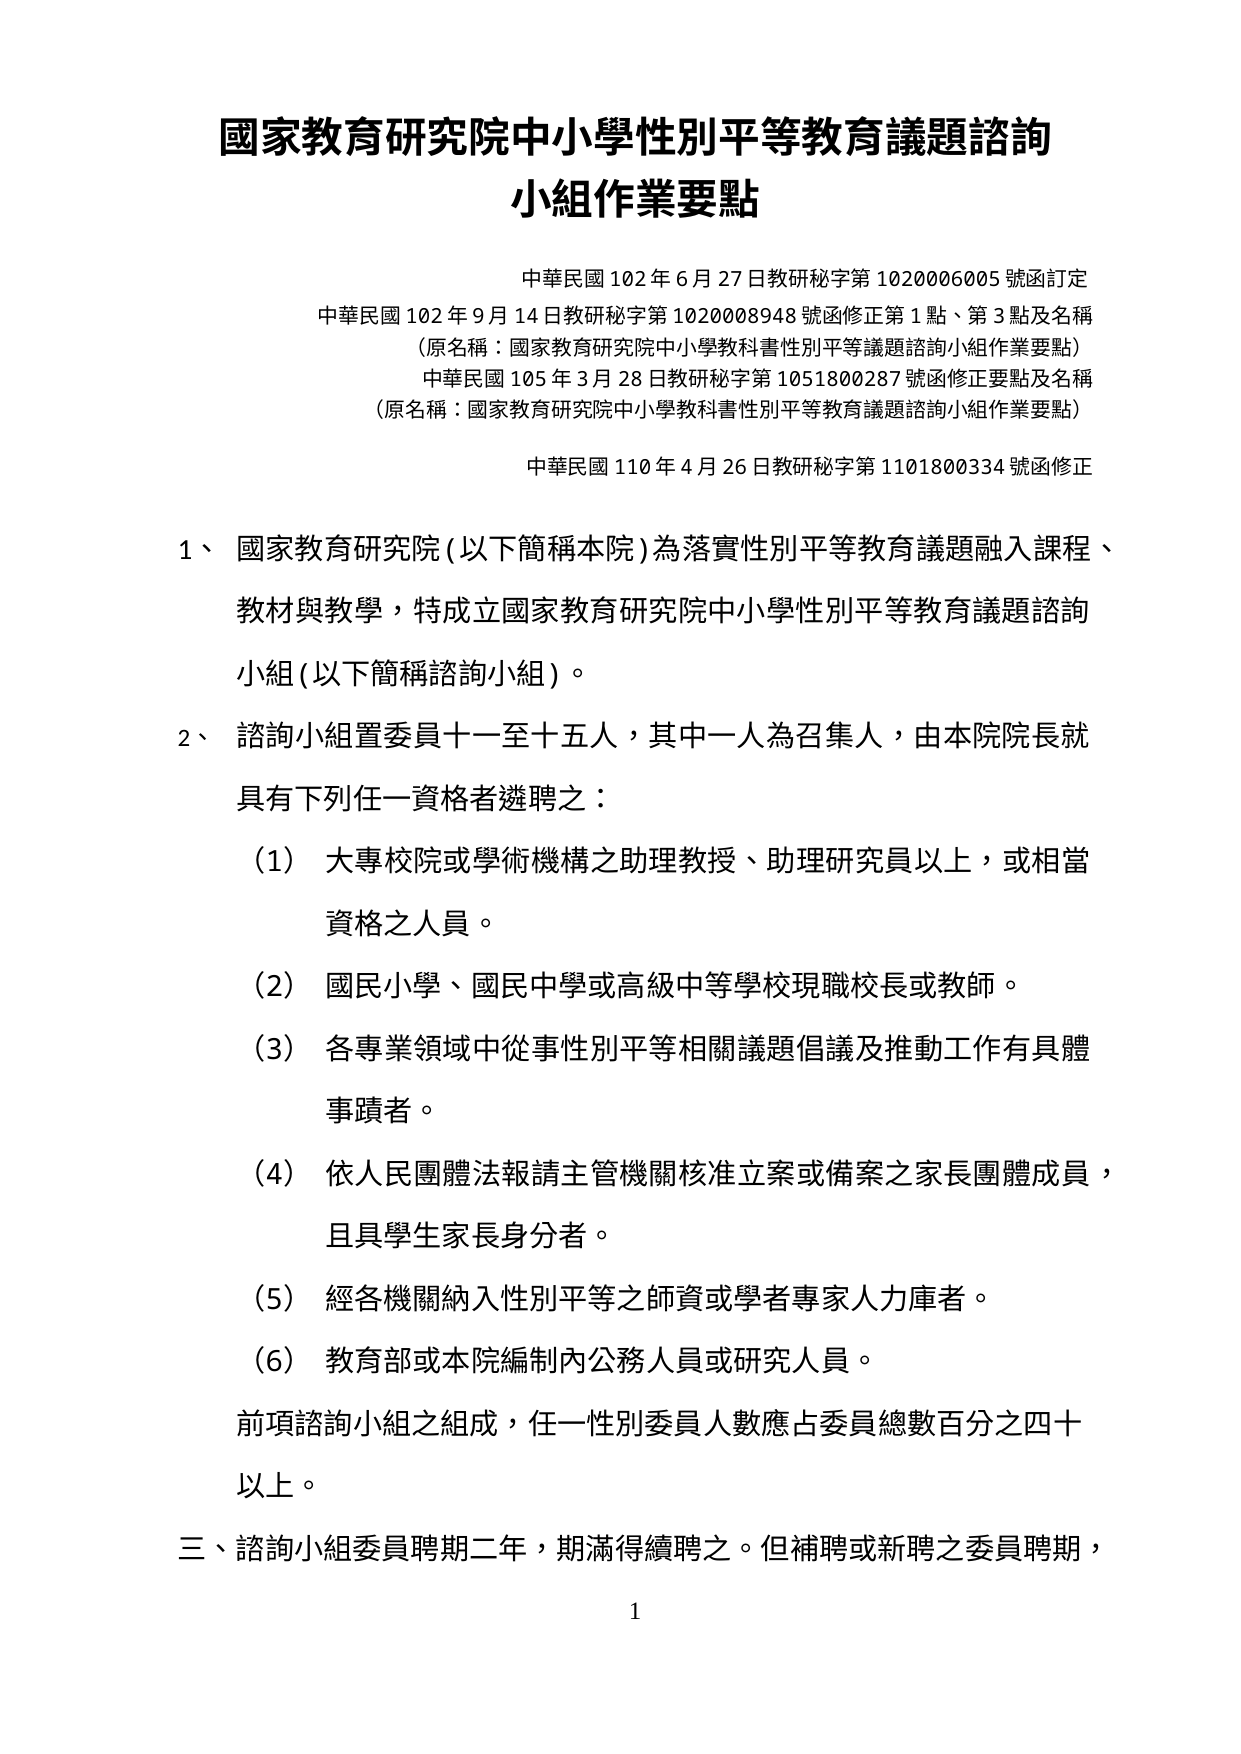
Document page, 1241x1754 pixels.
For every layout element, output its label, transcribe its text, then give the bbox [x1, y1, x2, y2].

list 教育部或本院編制內公務人員或研究人員。 [236, 1317, 1092, 1380]
text 中華民國102年6月27日教研秘字第1020006005號函訂定 [177, 236, 1088, 299]
text 中華民國110年4月26日教研秘字第1101800334號函修正 [177, 424, 1092, 486]
list 諮詢小組置委員十一至十五人，其中一人為召集人，由本院院長就具有下列任一資格者遴聘之： [177, 692, 1092, 817]
text 中華民國102年9月14日教研秘字第1020008948號函修正第1點、第3點及名稱 [172, 299, 1092, 330]
list 經各機關納入性別平等之師資或學者專家人力庫者。 [236, 1255, 1092, 1317]
text 中華民國105年3月28日教研秘字第1051800287號函修正要點及名稱 [177, 361, 1092, 392]
list 依人民團體法報請主管機關核准立案或備案之家長團體成員，且具學生家長身分者。 [236, 1130, 1092, 1255]
text 三、諮詢小組委員聘期二年，期滿得續聘之。但補聘或新聘之委員聘期，至當屆委員聘期屆滿之日為止。 [177, 1505, 1092, 1567]
text 小組作業要點 [177, 155, 1092, 217]
text （原名稱：國家教育研究院中小學教科書性別平等教育議題諮詢小組作業要點） [177, 392, 1092, 424]
text （原名稱：國家教育研究院中小學教科書性別平等議題諮詢小組作業要點） [177, 330, 1092, 361]
text 前項諮詢小組之組成，任一性別委員人數應占委員總數百分之四十以上。 [236, 1380, 1092, 1505]
list 國家教育研究院(以下簡稱本院)為落實性別平等教育議題融入課程、教材與教學，特成立國家教育研究院中小學性別平等教育議題諮詢小組(以下簡稱諮詢小組)。 [177, 505, 1092, 692]
list 各專業領域中從事性別平等相關議題倡議及推動工作有具體事蹟者。 [236, 1005, 1092, 1130]
list 大專校院或學術機構之助理教授、助理研究員以上，或相當資格之人員。 [236, 817, 1092, 942]
list 國民小學、國民中學或高級中等學校現職校長或教師。 [236, 942, 1092, 1005]
text 國家教育研究院中小學性別平等教育議題諮詢 [177, 92, 1092, 155]
